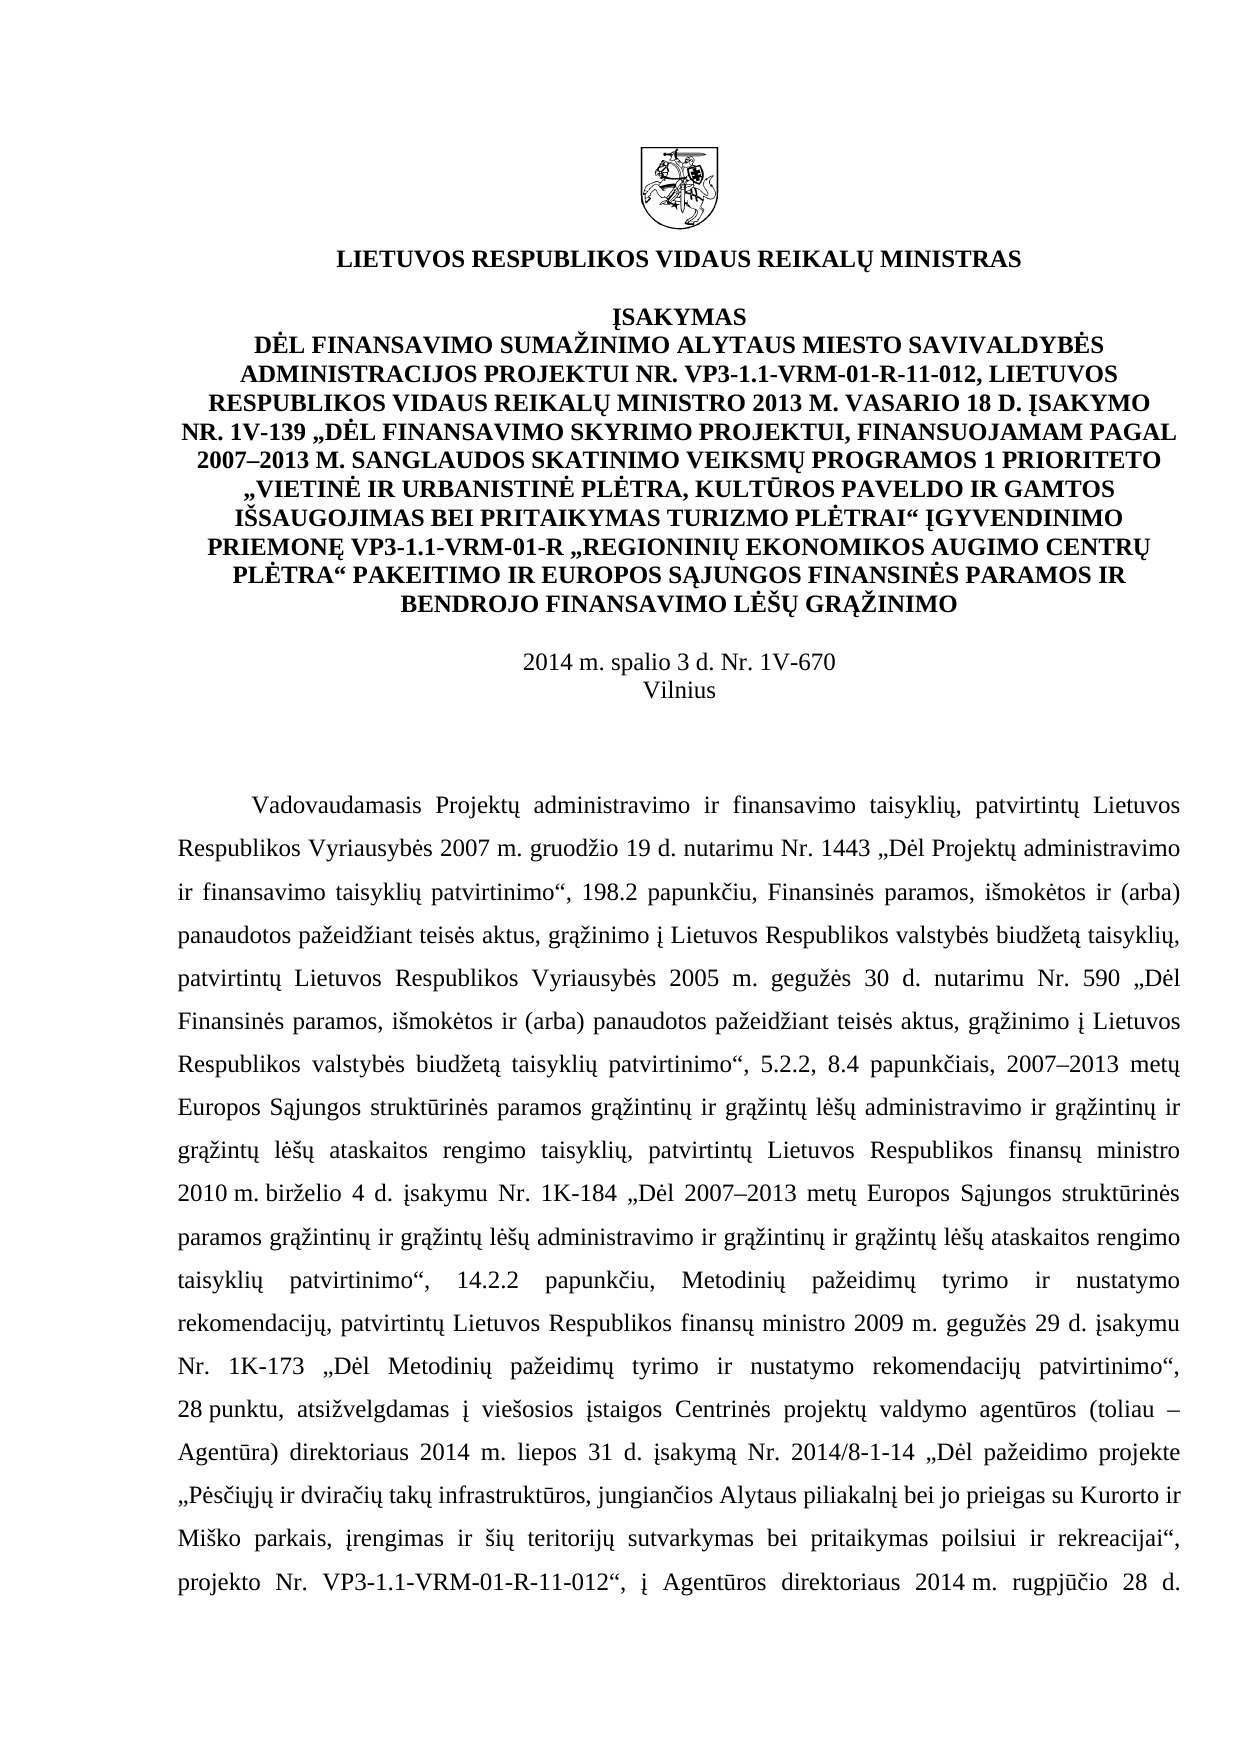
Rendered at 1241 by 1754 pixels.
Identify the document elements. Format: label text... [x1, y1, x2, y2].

text 2014 m. spalio 3 d. Nr. 1V-670 [177, 647, 1181, 675]
text Vilnius [177, 675, 1181, 704]
text LIETUVOS RESPUBLIKOS VIDAUS REIKALŲ MINISTRAS [177, 244, 1181, 273]
text DĖL FINANSAVIMO SUMAŽINIMO ALYTAUS MIESTO savivaldybės administracijOS PROJEKTUI NR. VP3-1.1-VRM-01-R-11-012, Lietuvos Respublikos vidaus reikalų ministro 2013 m. vasario 18 d. įsakymo Nr. 1V-139 „Dėl finansavimo skyrimo projektui, finansuojamam pagal 2007–2013 M. Sanglaudos skatinimo veiksmų programos 1 prioriteto „Vietinė ir urbanistinė plėtra, kultūros paveldo ir gamtos išsaugojimas bei pritaikymas turizmo plėtrai“ įgyvendinimo priemonę VP3-1.1-VRM-01-R „REGIONINIŲ EKONOMIKOS AUGIMO CENTRŲ PLĖTRA“ PAKEITIMO IR EUROPOS SĄJUNGOS FINANSINĖS PARAMOS IR BENDROJO FINANSAVIMO LĖŠŲ grąžinimo [177, 330, 1181, 618]
text ĮSAKYMAS [177, 302, 1181, 330]
text Vadovaudamasis Projektų administravimo ir finansavimo taisyklių, patvirtintų Lietuvos Respublikos Vyriausybės 2007 m. gruodžio 19 d. nutarimu Nr. 1443 „Dėl Projektų administravimo ir finansavimo taisyklių patvirtinimo“, 198.2 papunkčiu, Finansinės paramos, išmokėtos ir (arba) panaudotos pažeidžiant teisės aktus, grąžinimo į Lietuvos Respublikos valstybės biudžetą taisyklių, patvirtintų Lietuvos Respublikos Vyriausybės 2005 m. gegužės 30 d. nutarimu Nr. 590 „Dėl Finansinės paramos, išmokėtos ir (arba) panaudotos pažeidžiant teisės aktus, grąžinimo į Lietuvos Respublikos valstybės biudžetą taisyklių patvirtinimo“, 5.2.2, 8.4 papunkčiais, 2007–2013 metų Europos Sąjungos struktūrinės paramos grąžintinų ir grąžintų lėšų administravimo ir grąžintinų ir grąžintų lėšų ataskaitos rengimo taisyklių, patvirtintų Lietuvos Respublikos finansų ministro 2010 m. birželio 4 d. įsakymu Nr. 1K-184 „Dėl 2007–2013 metų Europos Sąjungos struktūrinės paramos grąžintinų ir grąžintų lėšų administravimo ir grąžintinų ir grąžintų lėšų ataskaitos rengimo taisyklių patvirtinimo“, 14.2.2 papunkčiu, Metodinių pažeidimų tyrimo ir nustatymo rekomendacijų, patvirtintų Lietuvos Respublikos finansų ministro 2009 m. gegužės 29 d. įsakymu Nr. 1K-173 „Dėl Metodinių pažeidimų tyrimo ir nustatymo rekomendacijų patvirtinimo“, 28 punktu, atsižvelgdamas į viešosios įstaigos Centrinės projektų valdymo agentūros (toliau – Agentūra) direktoriaus 2014 m. liepos 31 d. įsakymą Nr. 2014/8-1-14 „Dėl pažeidimo projekte „Pėsčiųjų ir dviračių takų infrastruktūros, jungiančios Alytaus piliakalnį bei jo prieigas su Kurorto ir Miško parkais, įrengimas ir šių teritorijų sutvarkymas bei pritaikymas poilsiui ir rekreacijai“, projekto Nr. VP3-1.1-VRM-01-R-11-012“, į Agentūros direktoriaus 2014 m. rugpjūčio 28 d. [177, 790, 1181, 1595]
